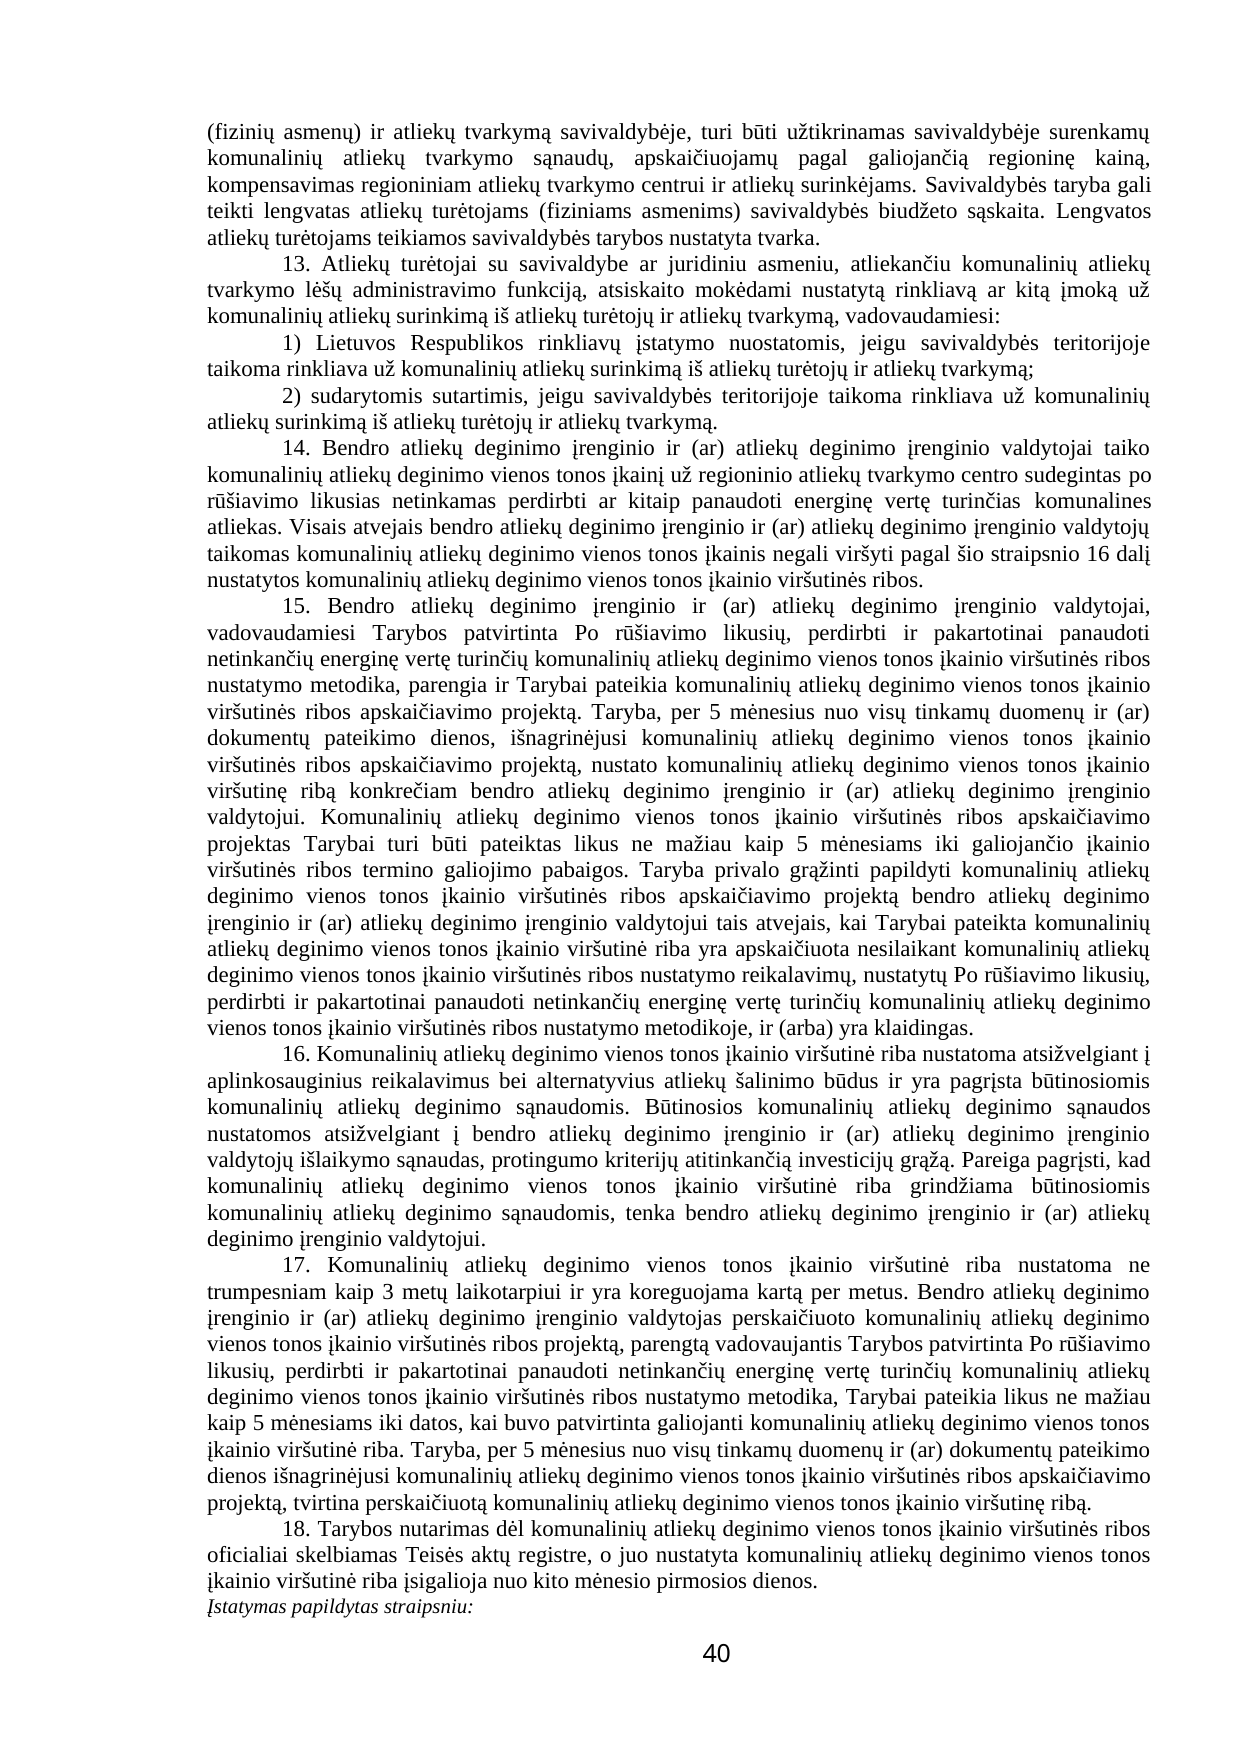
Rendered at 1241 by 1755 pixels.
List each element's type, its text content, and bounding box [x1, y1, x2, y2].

text 13. Atliekų turėtojai su savivaldybe ar juridiniu asmeniu, atliekančiu komunalinių atliekų tvarkymo lėšų administravimo funkciją, atsiskaito mokėdami nustatytą rinkliavą ar kitą įmoką už komunalinių atliekų surinkimą iš atliekų turėtojų ir atliekų tvarkymą, vadovaudamiesi: [207, 250, 1152, 329]
text 2) sudarytomis sutartimis, jeigu savivaldybės teritorijoje taikoma rinkliava už komunalinių atliekų surinkimą iš atliekų turėtojų ir atliekų tvarkymą. [207, 382, 1152, 434]
text 17. Komunalinių atliekų deginimo vienos tonos įkainio viršutinė riba nustatoma ne trumpesniam kaip 3 metų laikotarpiui ir yra koreguojama kartą per metus. Bendro atliekų deginimo įrenginio ir (ar) atliekų deginimo įrenginio valdytojas perskaičiuoto komunalinių atliekų deginimo vienos tonos įkainio viršutinės ribos projektą, parengtą vadovaujantis Tarybos patvirtinta Po rūšiavimo likusių, perdirbti ir pakartotinai panaudoti netinkančių energinę vertę turinčių komunalinių atliekų deginimo vienos tonos įkainio viršutinės ribos nustatymo metodika, Tarybai pateikia likus ne mažiau kaip 5 mėnesiams iki datos, kai buvo patvirtinta galiojanti komunalinių atliekų deginimo vienos tonos įkainio viršutinė riba. Taryba, per 5 mėnesius nuo visų tinkamų duomenų ir (ar) dokumentų pateikimo dienos išnagrinėjusi komunalinių atliekų deginimo vienos tonos įkainio viršutinės ribos apskaičiavimo projektą, tvirtina perskaičiuotą komunalinių atliekų deginimo vienos tonos įkainio viršutinę ribą. [207, 1251, 1152, 1515]
text 14. Bendro atliekų deginimo įrenginio ir (ar) atliekų deginimo įrenginio valdytojai taiko komunalinių atliekų deginimo vienos tonos įkainį už regioninio atliekų tvarkymo centro sudegintas po rūšiavimo likusias netinkamas perdirbti ar kitaip panaudoti energinę vertę turinčias komunalines atliekas. Visais atvejais bendro atliekų deginimo įrenginio ir (ar) atliekų deginimo įrenginio valdytojų taikomas komunalinių atliekų deginimo vienos tonos įkainis negali viršyti pagal šio straipsnio 16 dalį nustatytos komunalinių atliekų deginimo vienos tonos įkainio viršutinės ribos. [207, 434, 1152, 592]
text 16. Komunalinių atliekų deginimo vienos tonos įkainio viršutinė riba nustatoma atsižvelgiant į aplinkosauginius reikalavimus bei alternatyvius atliekų šalinimo būdus ir yra pagrįsta būtinosiomis komunalinių atliekų deginimo sąnaudomis. Būtinosios komunalinių atliekų deginimo sąnaudos nustatomos atsižvelgiant į bendro atliekų deginimo įrenginio ir (ar) atliekų deginimo įrenginio valdytojų išlaikymo sąnaudas, protingumo kriterijų atitinkančią investicijų grąžą. Pareiga pagrįsti, kad komunalinių atliekų deginimo vienos tonos įkainio viršutinė riba grindžiama būtinosiomis komunalinių atliekų deginimo sąnaudomis, tenka bendro atliekų deginimo įrenginio ir (ar) atliekų deginimo įrenginio valdytojui. [207, 1041, 1152, 1251]
text 1) Lietuvos Respublikos rinkliavų įstatymo nuostatomis, jeigu savivaldybės teritorijoje taikoma rinkliava už komunalinių atliekų surinkimą iš atliekų turėtojų ir atliekų tvarkymą; [207, 329, 1152, 382]
text (fizinių asmenų) ir atliekų tvarkymą savivaldybėje, turi būti užtikrinamas savivaldybėje surenkamų komunalinių atliekų tvarkymo sąnaudų, apskaičiuojamų pagal galiojančią regioninę kainą, kompensavimas regioniniam atliekų tvarkymo centrui ir atliekų surinkėjams. Savivaldybės taryba gali teikti lengvatas atliekų turėtojams (fiziniams asmenims) savivaldybės biudžeto sąskaita. Lengvatos atliekų turėtojams teikiamos savivaldybės tarybos nustatyta tvarka. [207, 118, 1152, 250]
text 18. Tarybos nutarimas dėl komunalinių atliekų deginimo vienos tonos įkainio viršutinės ribos oficialiai skelbiamas Teisės aktų registre, o juo nustatyta komunalinių atliekų deginimo vienos tonos įkainio viršutinė riba įsigalioja nuo kito mėnesio pirmosios dienos. [207, 1515, 1152, 1594]
text Įstatymas papildytas straipsniu: [207, 1594, 1152, 1618]
text 15. Bendro atliekų deginimo įrenginio ir (ar) atliekų deginimo įrenginio valdytojai, vadovaudamiesi Tarybos patvirtinta Po rūšiavimo likusių, perdirbti ir pakartotinai panaudoti netinkančių energinę vertę turinčių komunalinių atliekų deginimo vienos tonos įkainio viršutinės ribos nustatymo metodika, parengia ir Tarybai pateikia komunalinių atliekų deginimo vienos tonos įkainio viršutinės ribos apskaičiavimo projektą. Taryba, per 5 mėnesius nuo visų tinkamų duomenų ir (ar) dokumentų pateikimo dienos, išnagrinėjusi komunalinių atliekų deginimo vienos tonos įkainio viršutinės ribos apskaičiavimo projektą, nustato komunalinių atliekų deginimo vienos tonos įkainio viršutinę ribą konkrečiam bendro atliekų deginimo įrenginio ir (ar) atliekų deginimo įrenginio valdytojui. Komunalinių atliekų deginimo vienos tonos įkainio viršutinės ribos apskaičiavimo projektas Tarybai turi būti pateiktas likus ne mažiau kaip 5 mėnesiams iki galiojančio įkainio viršutinės ribos termino galiojimo pabaigos. Taryba privalo grąžinti papildyti komunalinių atliekų deginimo vienos tonos įkainio viršutinės ribos apskaičiavimo projektą bendro atliekų deginimo įrenginio ir (ar) atliekų deginimo įrenginio valdytojui tais atvejais, kai Tarybai pateikta komunalinių atliekų deginimo vienos tonos įkainio viršutinė riba yra apskaičiuota nesilaikant komunalinių atliekų deginimo vienos tonos įkainio viršutinės ribos nustatymo reikalavimų, nustatytų Po rūšiavimo likusių, perdirbti ir pakartotinai panaudoti netinkančių energinę vertę turinčių komunalinių atliekų deginimo vienos tonos įkainio viršutinės ribos nustatymo metodikoje, ir (arba) yra klaidingas. [207, 592, 1152, 1041]
